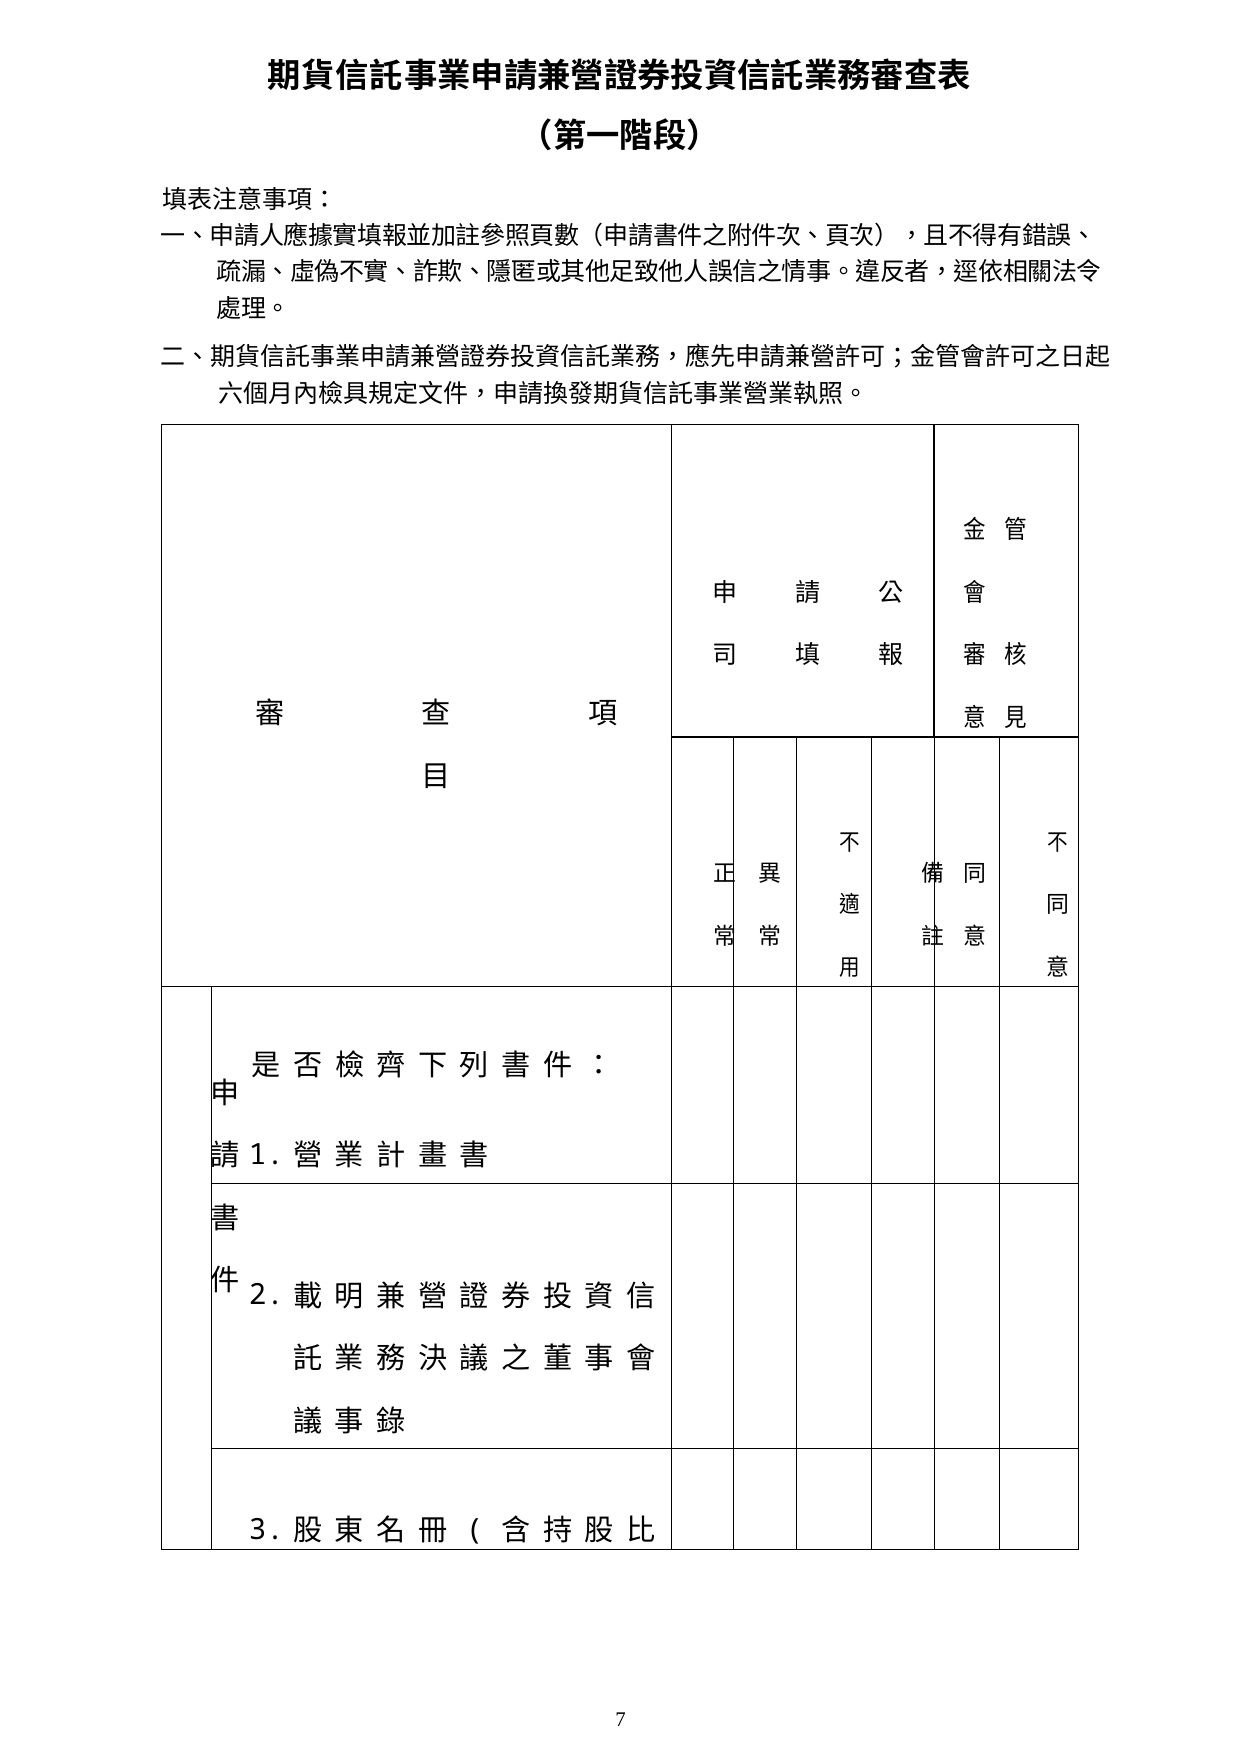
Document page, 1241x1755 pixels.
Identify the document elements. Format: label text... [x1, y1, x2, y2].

table_cell [935, 1184, 999, 1448]
table_cell 3.股東名冊(含持股比 [212, 1449, 671, 1549]
text 一、申請人應據實填報並加註參照頁數（申請書件之附件次、頁次），且不得有錯誤、疏漏、虛偽不實、詐欺、隱匿或其他足致他人誤信之情事。違反者，逕依相關法令處理。 [161, 216, 1112, 324]
table_cell [872, 1184, 934, 1448]
table_cell [1000, 987, 1078, 1183]
table_header 金管會 審核意見 [935, 425, 1078, 736]
table_cell [1000, 1449, 1078, 1549]
table_cell [734, 1184, 796, 1448]
table_cell [872, 1449, 934, 1549]
table_cell [672, 1184, 733, 1448]
table_cell [935, 1449, 999, 1549]
table_cell [734, 1449, 796, 1549]
table_cell 同意 [935, 738, 999, 986]
table_cell [797, 987, 871, 1183]
table_header 申 請 公 司 填 報 [672, 425, 933, 736]
table_cell [1000, 1184, 1078, 1448]
table_cell [797, 1449, 871, 1549]
text 二、期貨信託事業申請兼營證券投資信託業務，應先申請兼營許可；金管會許可之日起六個月內檢具規定文件，申請換發期貨信託事業營業執照。 [161, 337, 1112, 409]
table_cell 正常 [672, 738, 733, 986]
table_cell 2.載明兼營證券投資信託業務決議之董事會議事錄 [212, 1184, 671, 1448]
text 填表注意事項： [162, 179, 1112, 216]
table_cell [935, 987, 999, 1183]
table_cell [872, 987, 934, 1183]
table_header 審 查 項 目 [162, 425, 671, 986]
table_cell 不適用 [797, 738, 871, 986]
table_cell 申請書件 [162, 987, 211, 1549]
table_cell 是否檢齊下列書件： 1.營業計畫書 [212, 987, 671, 1183]
table_cell [734, 987, 796, 1183]
table_cell [797, 1184, 871, 1448]
text 期貨信託事業申請兼營證券投資信託業務審查表 [159, 49, 1078, 97]
table_cell 備註 [872, 738, 934, 986]
table_cell 不同意 [1000, 738, 1078, 986]
table_cell 異常 [734, 738, 796, 986]
text （第一階段） [161, 109, 1078, 157]
table_cell [672, 987, 733, 1183]
table_cell [672, 1449, 733, 1549]
